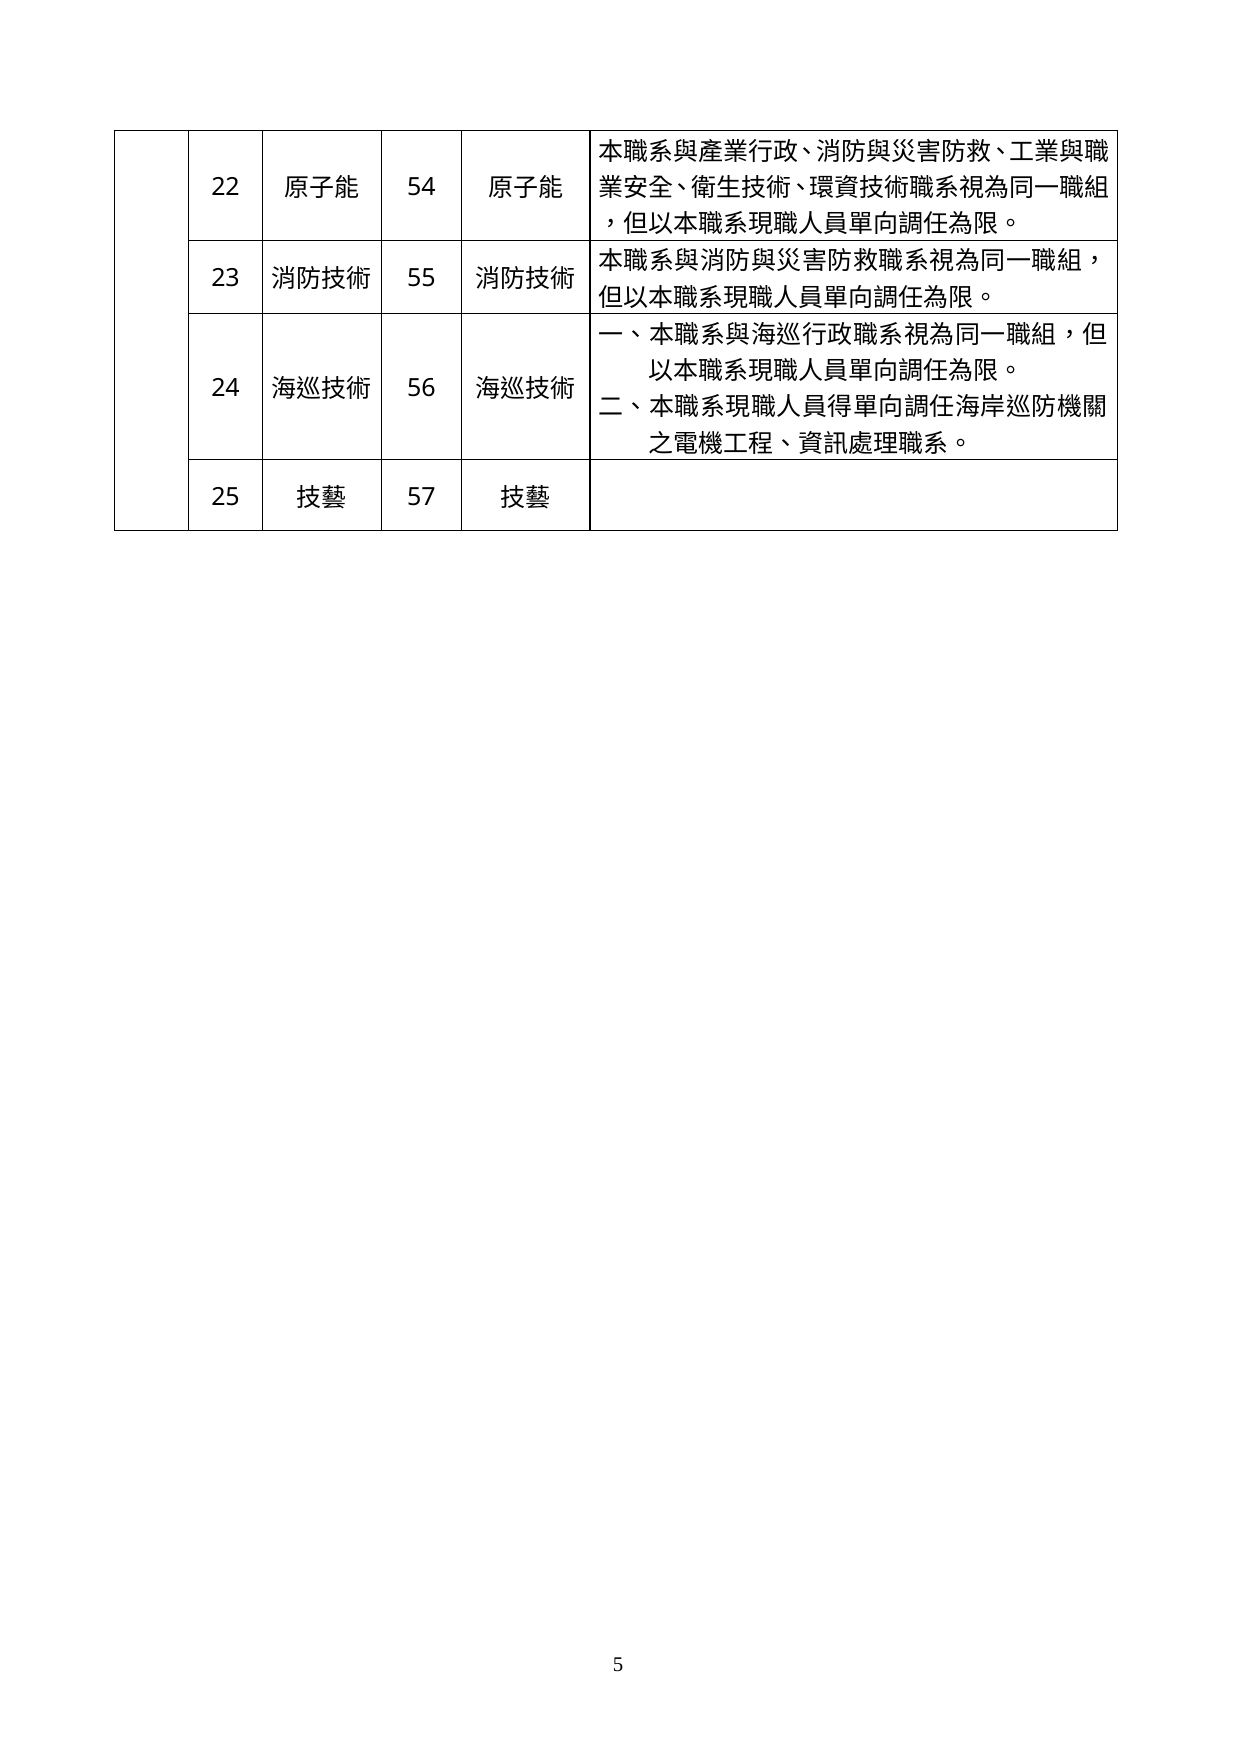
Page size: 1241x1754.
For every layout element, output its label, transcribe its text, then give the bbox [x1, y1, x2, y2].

table_cell 海巡技術 [263, 314, 381, 459]
table_cell 25 [189, 460, 262, 530]
table_cell 海巡技術 [462, 314, 589, 459]
table_cell 原子能 [462, 131, 589, 240]
table_cell 57 [382, 460, 461, 530]
table_cell 22 [189, 131, 262, 240]
table_cell 24 [189, 314, 262, 459]
table_cell 一、本職系與海巡行政職系視為同一職組，但以本職系現職人員單向調任為限。 二、本職系現職人員得單向調任海岸巡防機關之電機工程、資訊處理職系。 [591, 314, 1117, 459]
table_cell 54 [382, 131, 461, 240]
table_cell [591, 460, 1117, 530]
table_cell 原子能 [263, 131, 381, 240]
table_cell 本職系與產業行政、消防與災害防救、工業與職業安全、衛生技術、環資技術職系視為同一職組，但以本職系現職人員單向調任為限。 [591, 131, 1117, 240]
table_cell 消防技術 [263, 241, 381, 313]
table_cell 23 [189, 241, 262, 313]
table_cell 本職系與消防與災害防救職系視為同一職組，但以本職系現職人員單向調任為限。 [591, 241, 1117, 313]
table_cell [115, 131, 188, 530]
table_cell 55 [382, 241, 461, 313]
table_cell 消防技術 [462, 241, 589, 313]
table_cell 技藝 [263, 460, 381, 530]
table_cell 技藝 [462, 460, 589, 530]
table_cell 56 [382, 314, 461, 459]
